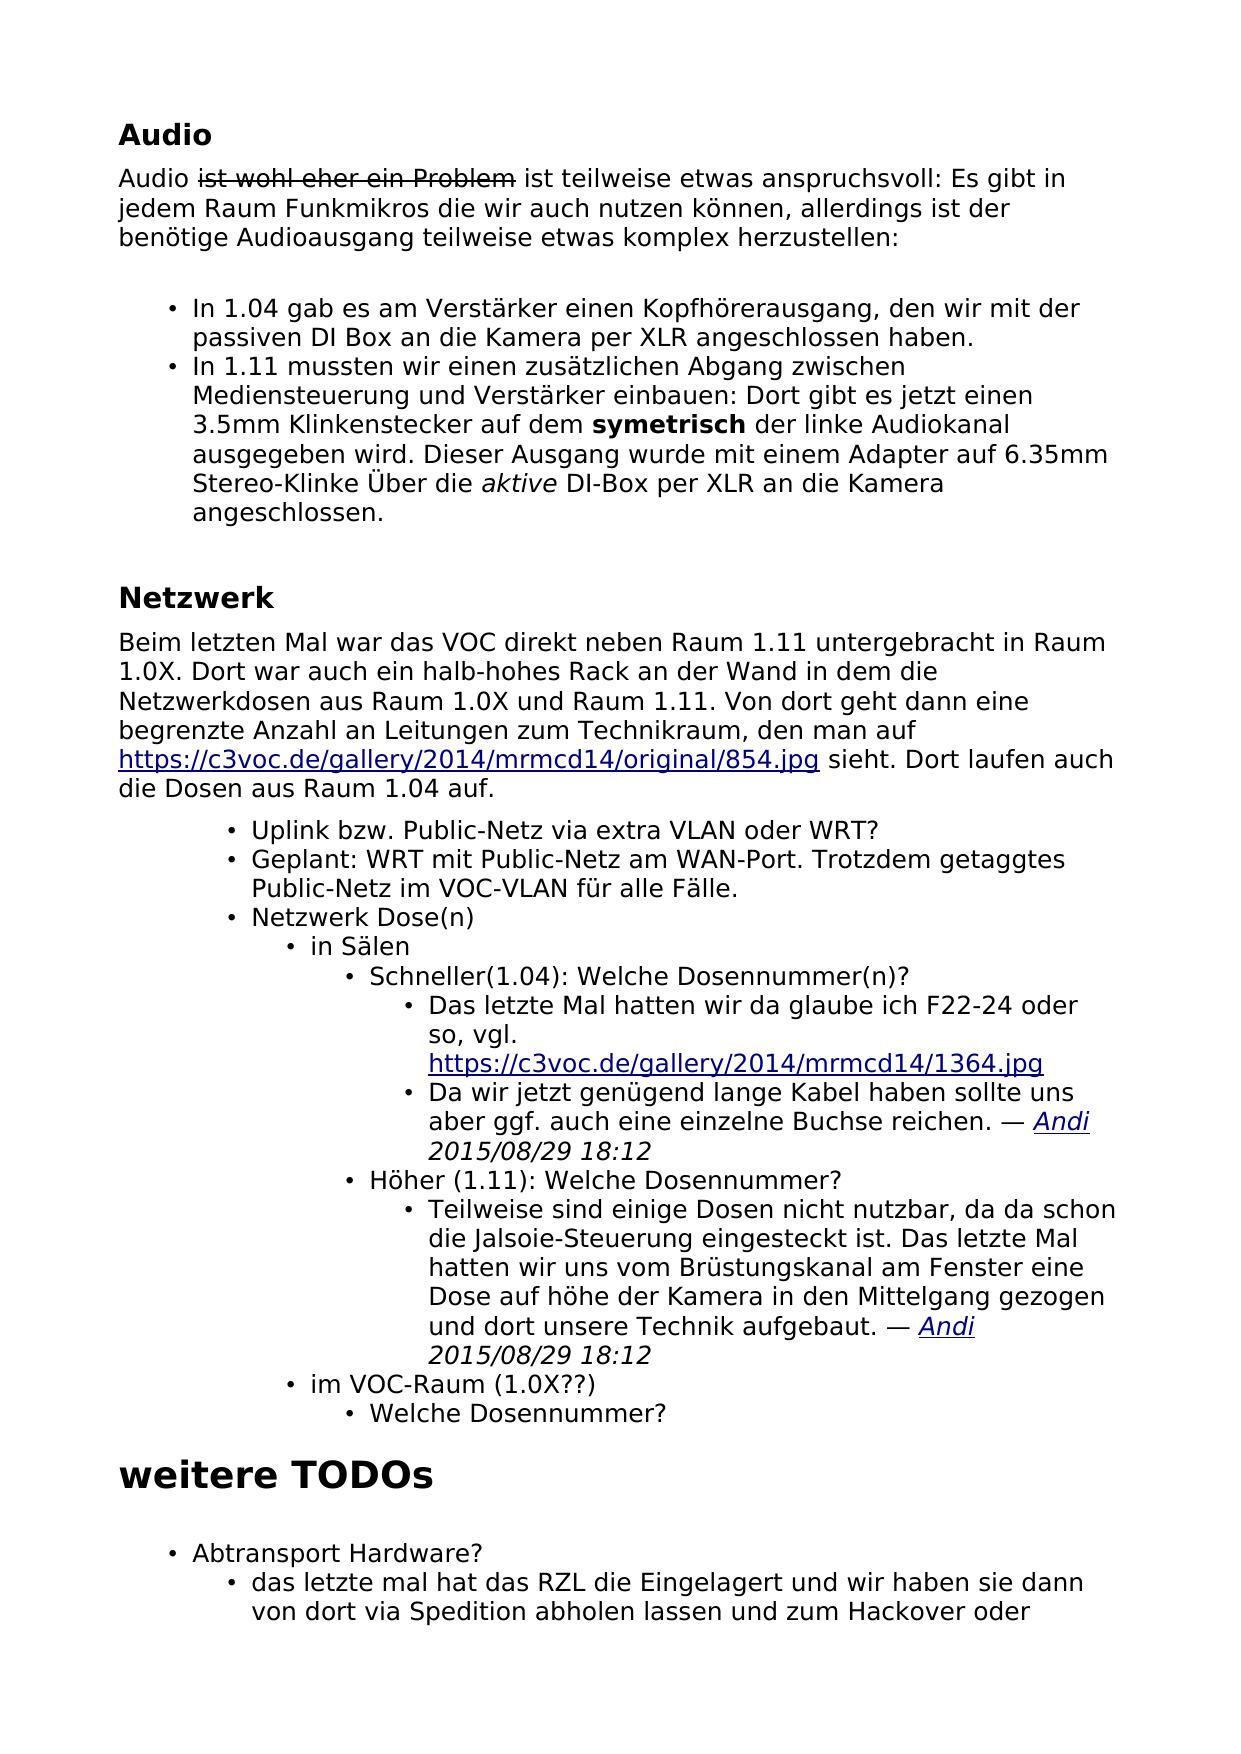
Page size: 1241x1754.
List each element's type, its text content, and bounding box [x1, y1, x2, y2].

list in Sälen [295, 932, 1122, 962]
text Audio ist wohl eher ein Problem ist teilweise etwas anspruchsvoll: Es gibt in jedem Raum Funkmikros die wir auch nutzen können, allerdings ist der benötige Audioausgang teilweise etwas komplex herzustellen: [118, 164, 1122, 252]
list Schneller(1.04): Welche Dosennummer(n)? [354, 962, 1122, 991]
list Da wir jetzt genügend lange Kabel haben sollte uns aber ggf. auch eine einzelne Buchse reichen. — Andi 2015/08/29 18:12 [413, 1078, 1122, 1166]
subtitle weitere TODOs [118, 1453, 1122, 1497]
list Höher (1.11): Welche Dosennummer? [354, 1166, 1122, 1195]
list Teilweise sind einige Dosen nicht nutzbar, da da schon die Jalsoie-Steuerung eingesteckt ist. Das letzte Mal hatten wir uns vom Brüstungskanal am Fenster eine Dose auf höhe der Kamera in den Mittelgang gezogen und dort unsere Technik aufgebaut. — Andi 2015/08/29 18:12 [413, 1195, 1122, 1370]
list In 1.04 gab es am Verstärker einen Kopfhörerausgang, den wir mit der passiven DI Box an die Kamera per XLR angeschlossen haben. [177, 294, 1122, 352]
subtitle Audio [118, 118, 1122, 152]
list Uplink bzw. Public-Netz via extra VLAN oder WRT? [236, 816, 1122, 845]
list Netzwerk Dose(n) [236, 903, 1122, 932]
list das letzte mal hat das RZL die Eingelagert und wir haben sie dann von dort via Spedition abholen lassen und zum Hackover oder [236, 1568, 1122, 1626]
list Abtransport Hardware? [177, 1539, 1122, 1568]
text Beim letzten Mal war das VOC direkt neben Raum 1.11 untergebracht in Raum 1.0X. Dort war auch ein halb-hohes Rack an der Wand in dem die Netzwerkdosen aus Raum 1.0X und Raum 1.11. Von dort geht dann eine begrenzte Anzahl an Leitungen zum Technikraum, den man auf https://c3voc.de/gallery/2014/mrmcd14/original/854.jpg sieht. Dort laufen auch die Dosen aus Raum 1.04 auf. [118, 628, 1122, 803]
list In 1.11 mussten wir einen zusätzlichen Abgang zwischen Mediensteuerung und Verstärker einbauen: Dort gibt es jetzt einen 3.5mm Klinkenstecker auf dem symetrisch der linke Audiokanal ausgegeben wird. Dieser Ausgang wurde mit einem Adapter auf 6.35mm Stereo-Klinke Über die aktive DI-Box per XLR an die Kamera angeschlossen. [177, 352, 1122, 527]
list im VOC-Raum (1.0X??) [295, 1370, 1122, 1399]
list Das letzte Mal hatten wir da glaube ich F22-24 oder so, vgl. https://c3voc.de/gallery/2014/mrmcd14/1364.jpg [413, 991, 1122, 1078]
subtitle Netzwerk [118, 582, 1122, 616]
list Welche Dosennummer? [354, 1399, 1122, 1428]
list Geplant: WRT mit Public-Netz am WAN-Port. Trotzdem getaggtes Public-Netz im VOC-VLAN für alle Fälle. [236, 845, 1122, 903]
